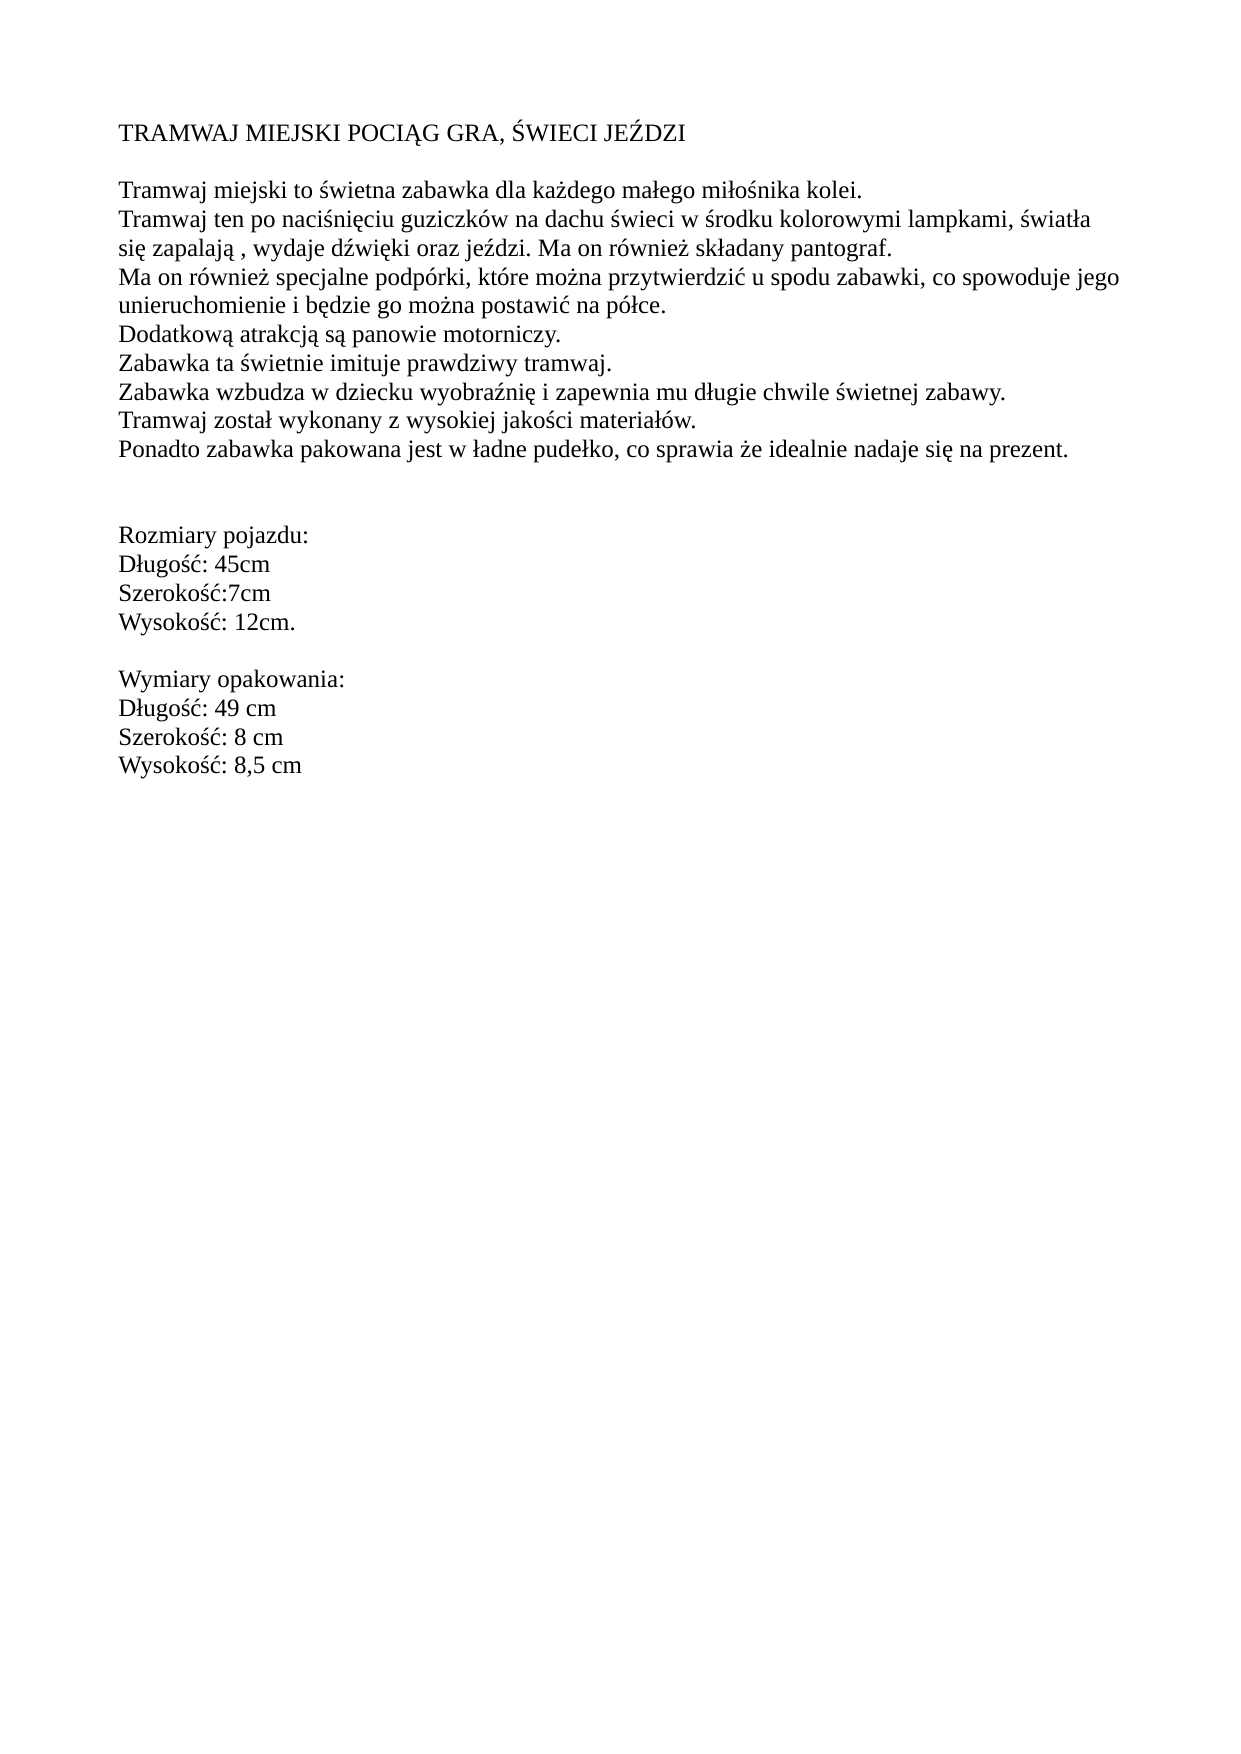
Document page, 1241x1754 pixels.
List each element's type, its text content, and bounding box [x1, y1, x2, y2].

text Długość: 45cm [118, 549, 1122, 578]
text Szerokość: 8 cm [118, 722, 1122, 751]
text Rozmiary pojazdu: [118, 463, 1122, 549]
text Długość: 49 cm [118, 693, 1122, 722]
text Wymiary opakowania: [118, 664, 1122, 693]
text Tramwaj został wykonany z wysokiej jakości materiałów. [118, 406, 1122, 434]
text TRAMWAJ MIEJSKI POCIĄG GRA, ŚWIECI JEŹDZI [118, 118, 1122, 147]
text Dodatkową atrakcją są panowie motorniczy. [118, 319, 1122, 348]
text Ma on również specjalne podpórki, które można przytwierdzić u spodu zabawki, co spowoduje jego unieruchomienie i będzie go można postawić na półce. [118, 262, 1122, 319]
text Ponadto zabawka pakowana jest w ładne pudełko, co sprawia że idealnie nadaje się na prezent. [118, 434, 1122, 463]
text Wysokość: 8,5 cm [118, 751, 1122, 779]
text Szerokość:7cm [118, 578, 1122, 607]
text Zabawka wzbudza w dziecku wyobraźnię i zapewnia mu długie chwile świetnej zabawy. [118, 377, 1122, 406]
text Zabawka ta świetnie imituje prawdziwy tramwaj. [118, 348, 1122, 377]
text Tramwaj miejski to świetna zabawka dla każdego małego miłośnika kolei. [118, 176, 1122, 204]
text Tramwaj ten po naciśnięciu guziczków na dachu świeci w środku kolorowymi lampkami, światła się zapalają , wydaje dźwięki oraz jeździ. Ma on również składany pantograf. [118, 204, 1122, 262]
text Wysokość: 12cm. [118, 607, 1122, 664]
